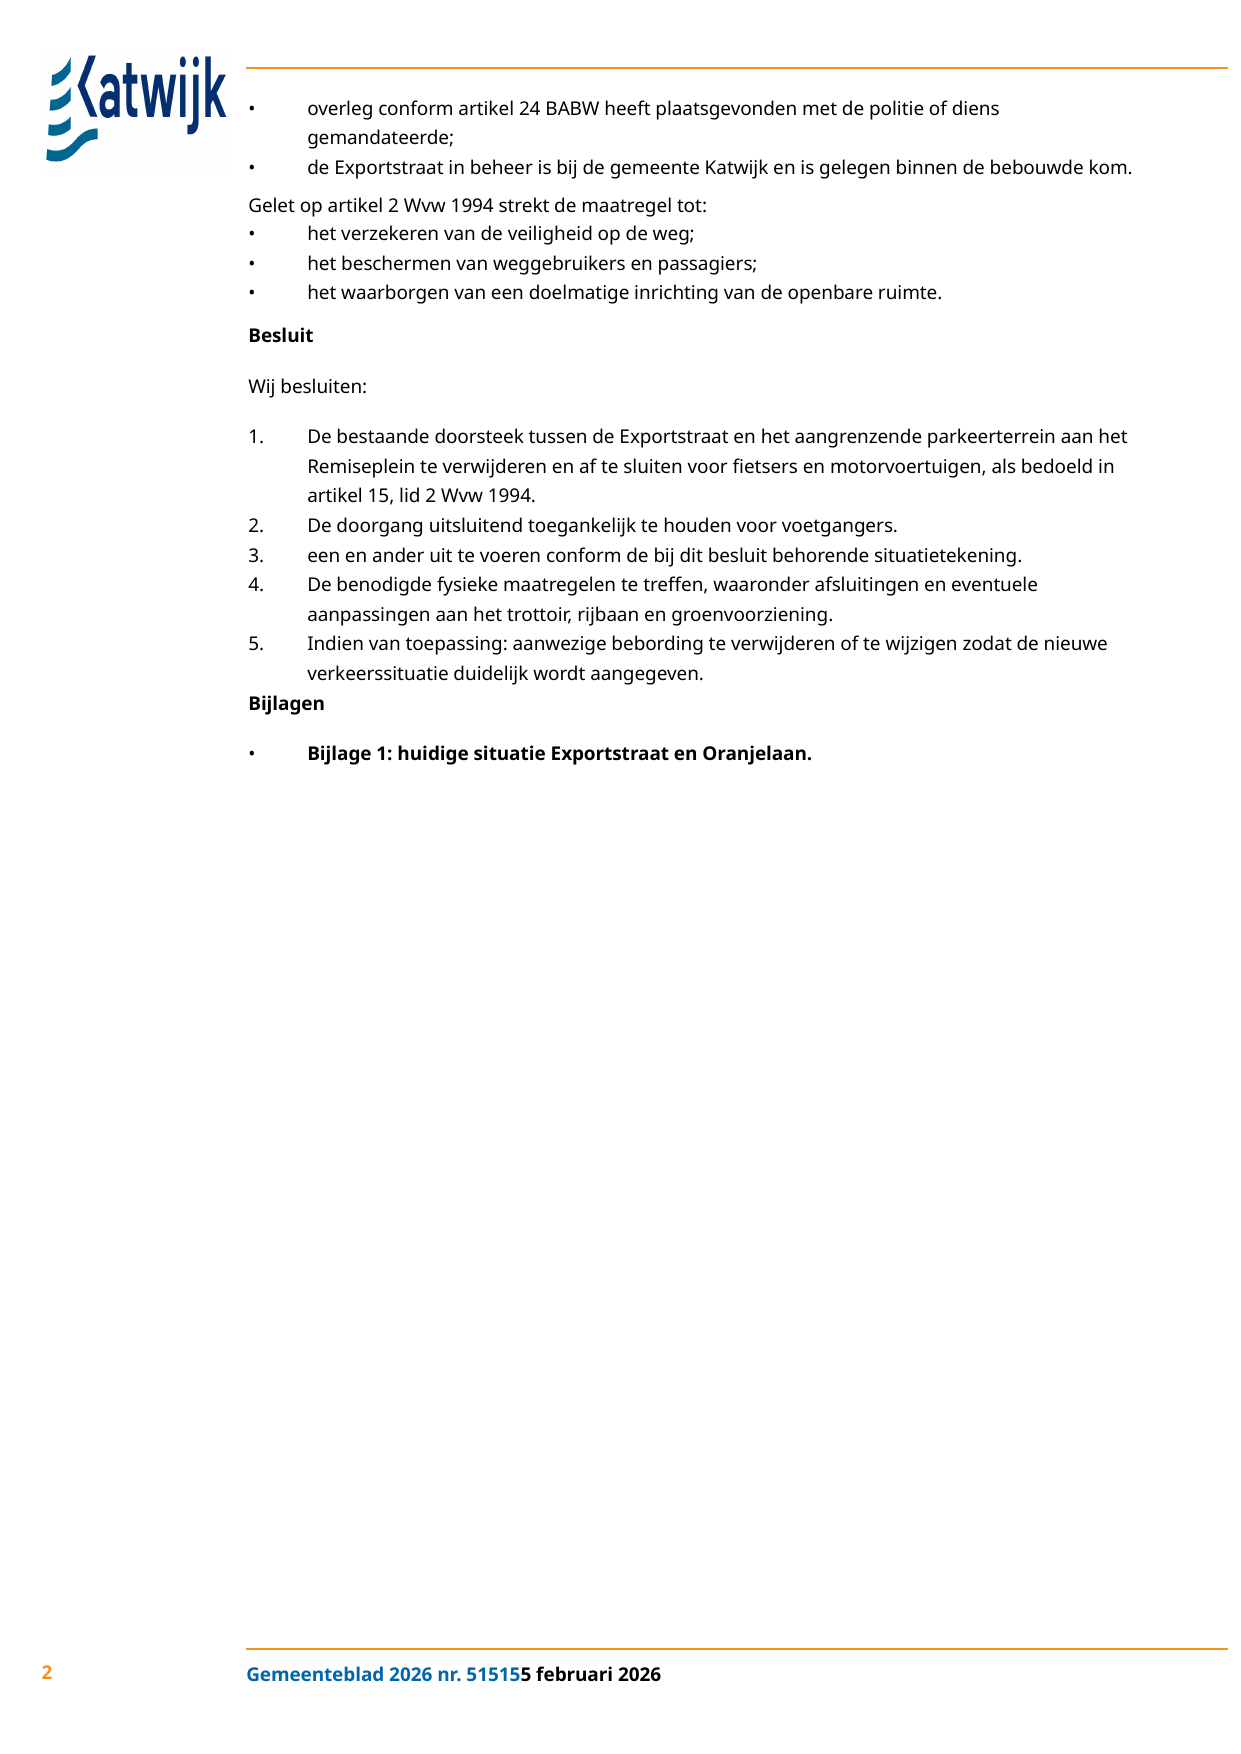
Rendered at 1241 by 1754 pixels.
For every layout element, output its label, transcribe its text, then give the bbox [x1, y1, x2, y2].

list de Exportstraat in beheer is bij de gemeente Katwijk en is gelegen binnen de bebouwde kom. [248, 154, 1152, 180]
text Bijlagen [248, 690, 1152, 715]
text Gelet op artikel 2 Wvw 1994 strekt de maatregel tot: [248, 192, 1152, 218]
list Indien van toepassing: aanwezige bebording te verwijderen of te wijzigen zodat de nieuwe verkeerssituatie duidelijk wordt aangegeven. [248, 631, 1152, 686]
text Besluit [248, 323, 1152, 348]
list het beschermen van weggebruikers en passagiers; [248, 250, 1152, 276]
list het waarborgen van een doelmatige inrichting van de openbare ruimte. [248, 279, 1152, 305]
list overleg conform artikel 24 BABW heeft plaatsgevonden met de politie of diens gemandateerde; [248, 95, 1152, 150]
list Bijlage 1: huidige situatie Exportstraat en Oranjelaan. [248, 740, 1152, 766]
list het verzekeren van de veiligheid op de weg; [248, 220, 1152, 246]
list De bestaande doorsteek tussen de Exportstraat en het aangrenzende parkeerterrein aan het Remiseplein te verwijderen en af te sluiten voor fietsers en motorvoertuigen, als bedoeld in artikel 15, lid 2 Wvw 1994. [248, 423, 1152, 508]
list De doorgang uitsluitend toegankelijk te houden voor voetgangers. [248, 512, 1152, 538]
picture [41, 47, 231, 172]
list een en ander uit te voeren conform de bij dit besluit behorende situatietekening. [248, 542, 1152, 567]
text Wij besluiten: [248, 373, 1152, 399]
list De benodigde fysieke maatregelen te treffen, waaronder afsluitingen en eventuele aanpassingen aan het trottoir, rijbaan en groenvoorziening. [248, 571, 1152, 627]
